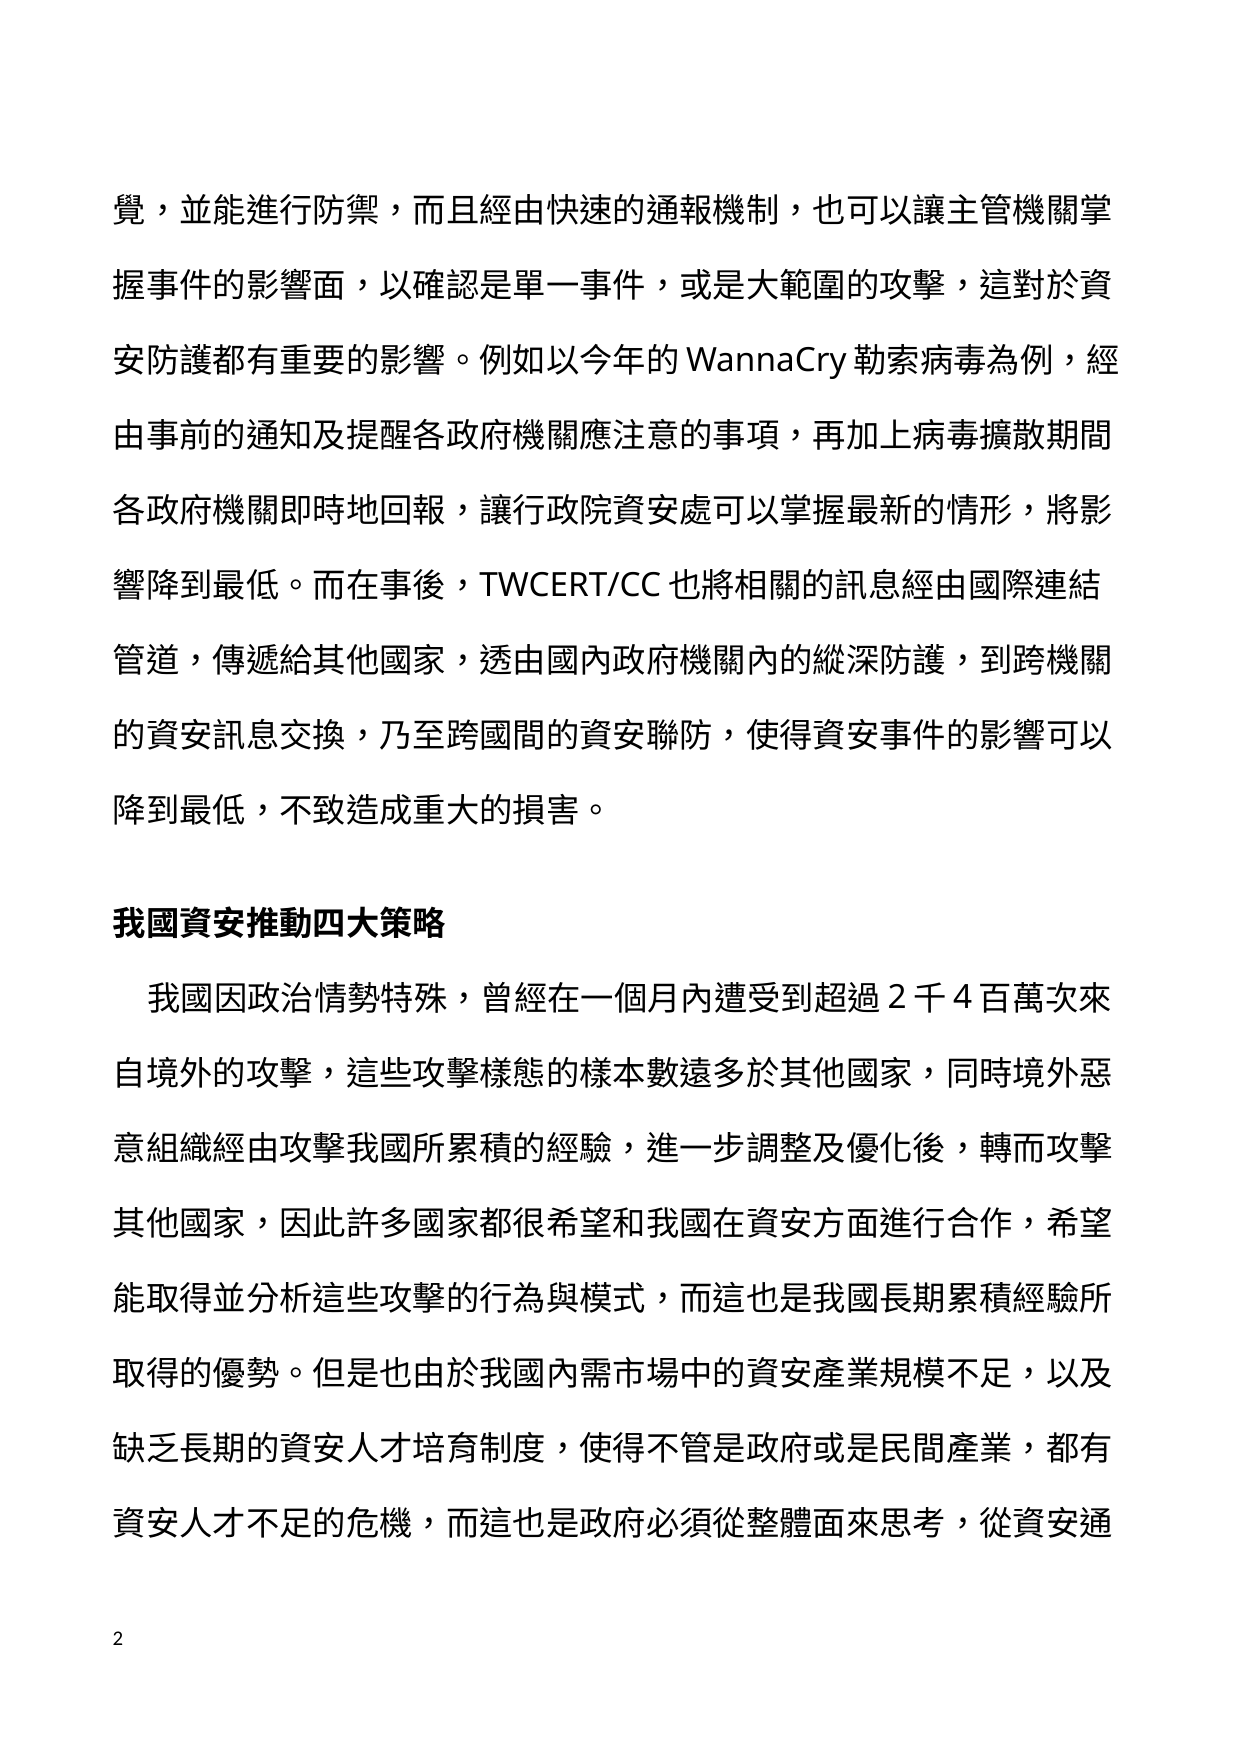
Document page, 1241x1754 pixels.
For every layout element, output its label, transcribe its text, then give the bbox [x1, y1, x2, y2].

text 我國資安推動四大策略 [112, 877, 1128, 952]
text 我國因政治情勢特殊，曾經在一個月內遭受到超過2千4百萬次來自境外的攻擊，這些攻擊樣態的樣本數遠多於其他國家，同時境外惡意組織經由攻擊我國所累積的經驗，進一步調整及優化後，轉而攻擊其他國家，因此許多國家都很希望和我國在資安方面進行合作，希望能取得並分析這些攻擊的行為與模式，而這也是我國長期累積經驗所取得的優勢。但是也由於我國內需市場中的資安產業規模不足，以及缺乏長期的資安人才培育制度，使得不管是政府或是民間產業，都有資安人才不足的危機，而這也是政府必須從整體面來思考，從資安通 [112, 952, 1128, 1552]
text 資安防護可以區分為早期預警、持續監控、通報應變，一直到協處改善等四個階段，而這四個階段也是以風險管理為核心理念進行循環，其中「通報應變」是最重要的一環，藉由即時迅速的通報機制，將所發的資安事件情形，藉由標準化的通報訊息，快速地傳遞給主管機關，不僅可以防止事件擴散，更能經由即時地通報，讓其他機關可以有警覺，並能進行防禦，而且經由快速的通報機制，也可以讓主管機關掌握事件的影響面，以確認是單一事件，或是大範圍的攻擊，這對於資安防護都有重要的影響。例如以今年的WannaCry勒索病毒為例，經由事前的通知及提醒各政府機關應注意的事項，再加上病毒擴散期間各政府機關即時地回報，讓行政院資安處可以掌握最新的情形，將影響降到最低。而在事後，TWCERT/CC也將相關的訊息經由國際連結管道，傳遞給其他國家，透由國內政府機關內的縱深防護，到跨機關的資安訊息交換，乃至跨國間的資安聯防，使得資安事件的影響可以降到最低，不致造成重大的損害。 [112, 164, 1128, 839]
